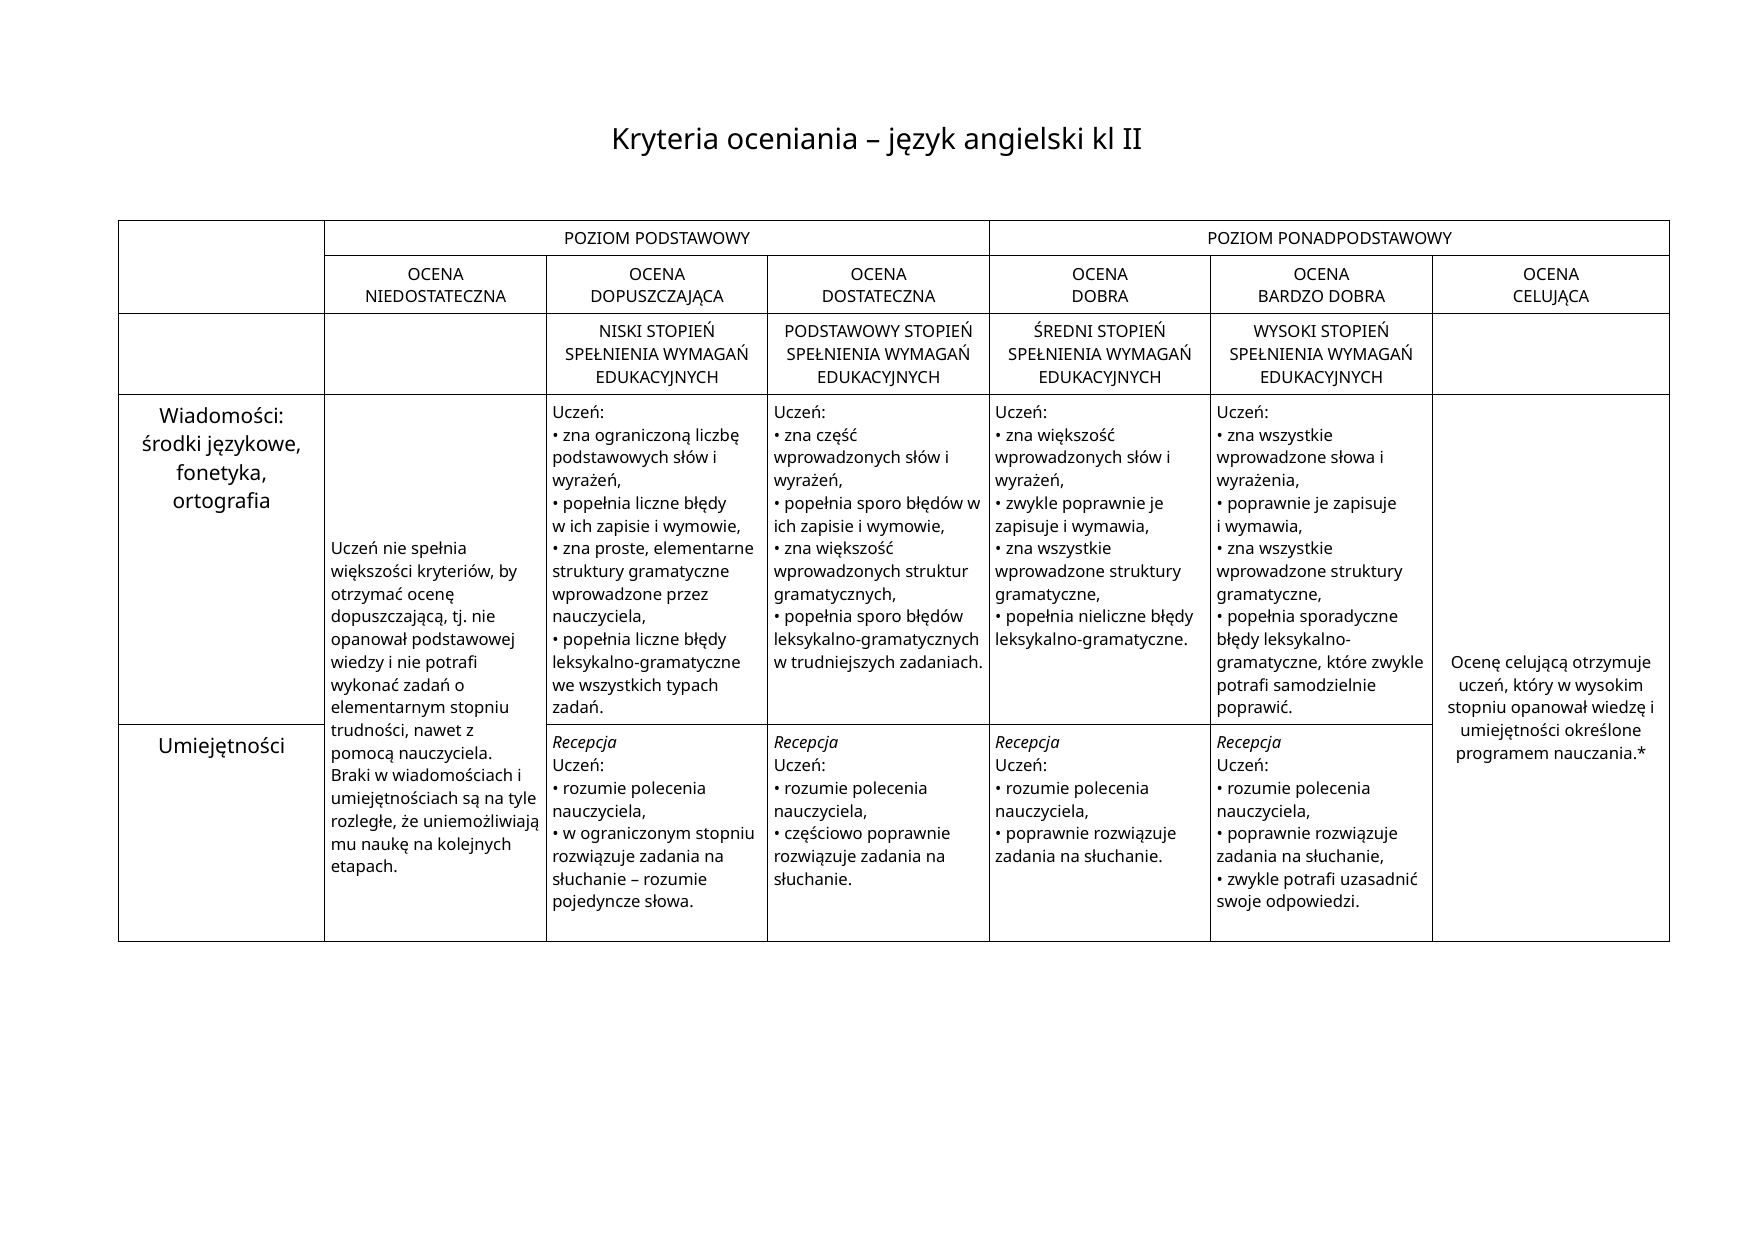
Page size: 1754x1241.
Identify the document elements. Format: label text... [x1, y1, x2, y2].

table_cell [119, 314, 324, 394]
table_cell Uczeń: • zna wszystkie wprowadzone słowa i wyrażenia, • poprawnie je zapisuje i wymawia, • zna wszystkie wprowadzone struktury gramatyczne, • popełnia sporadyczne błędy leksykalno-gramatyczne, które zwykle potrafi samodzielnie poprawić. [1211, 395, 1432, 724]
table_cell PODSTAWOWY STOPIEŃ SPEŁNIENIA WYMAGAŃ EDUKACYJNYCH [768, 314, 989, 394]
table_cell ŚREDNI STOPIEŃ SPEŁNIENIA WYMAGAŃ EDUKACYJNYCH [990, 314, 1210, 394]
table_cell OCENA DOPUSZCZAJĄCA [547, 256, 767, 313]
table_cell Wiadomości: środki językowe, fonetyka, ortografia [119, 395, 324, 724]
table_cell OCENA DOBRA [990, 256, 1210, 313]
table_cell Uczeń nie spełnia większości kryteriów, by otrzymać ocenę dopuszczającą, tj. nie opanował podstawowej wiedzy i nie potrafi wykonać zadań o elementarnym stopniu trudności, nawet z pomocą nauczyciela. Braki w wiadomościach i umiejętnościach są na tyle rozległe, że uniemożliwiają mu naukę na kolejnych etapach. [325, 395, 546, 941]
table_cell OCENA DOSTATECZNA [768, 256, 989, 313]
table_cell OCENA CELUJĄCA [1433, 256, 1669, 313]
table_cell OCENA BARDZO DOBRA [1211, 256, 1432, 313]
table_header POZIOM PONADPODSTAWOWY [990, 221, 1669, 255]
table_cell Ocenę celującą otrzymuje uczeń, który w wysokim stopniu opanował wiedzę i umiejętności określone programem nauczania.* [1433, 395, 1669, 941]
table_cell Uczeń: • zna część wprowadzonych słów i wyrażeń, • popełnia sporo błędów w ich zapisie i wymowie, • zna większość wprowadzonych struktur gramatycznych, • popełnia sporo błędów leksykalno-gramatycznych w trudniejszych zadaniach. [768, 395, 989, 724]
table_cell Recepcja Uczeń: • rozumie polecenia nauczyciela, • częściowo poprawnie rozwiązuje zadania na słuchanie. [768, 725, 989, 941]
table_cell Umiejętności [119, 725, 324, 941]
table_cell Uczeń: • zna ograniczoną liczbę podstawowych słów i wyrażeń, • popełnia liczne błędy w ich zapisie i wymowie, • zna proste, elementarne struktury gramatyczne wprowadzone przez nauczyciela, • popełnia liczne błędy leksykalno-gramatyczne we wszystkich typach zadań. [547, 395, 767, 724]
table_cell Recepcja Uczeń: • rozumie polecenia nauczyciela, • w ograniczonym stopniu rozwiązuje zadania na słuchanie – rozumie pojedyncze słowa. [547, 725, 767, 941]
table_cell Recepcja Uczeń: • rozumie polecenia nauczyciela, • poprawnie rozwiązuje zadania na słuchanie, • zwykle potrafi uzasadnić swoje odpowiedzi. [1211, 725, 1432, 941]
table_cell WYSOKI STOPIEŃ SPEŁNIENIA WYMAGAŃ EDUKACYJNYCH [1211, 314, 1432, 394]
text Kryteria oceniania – język angielski kl II [118, 118, 1636, 158]
table_cell OCENA NIEDOSTATECZNA [325, 256, 546, 313]
table_cell [1433, 314, 1669, 394]
table_cell NISKI STOPIEŃ SPEŁNIENIA WYMAGAŃ EDUKACYJNYCH [547, 314, 767, 394]
table_header POZIOM PODSTAWOWY [325, 221, 989, 255]
table_cell Recepcja Uczeń: • rozumie polecenia nauczyciela, • poprawnie rozwiązuje zadania na słuchanie. [990, 725, 1210, 941]
table_header [119, 221, 324, 313]
table_cell [325, 314, 546, 394]
table_cell Uczeń: • zna większość wprowadzonych słów i wyrażeń, • zwykle poprawnie je zapisuje i wymawia, • zna wszystkie wprowadzone struktury gramatyczne, • popełnia nieliczne błędy leksykalno-gramatyczne. [990, 395, 1210, 724]
